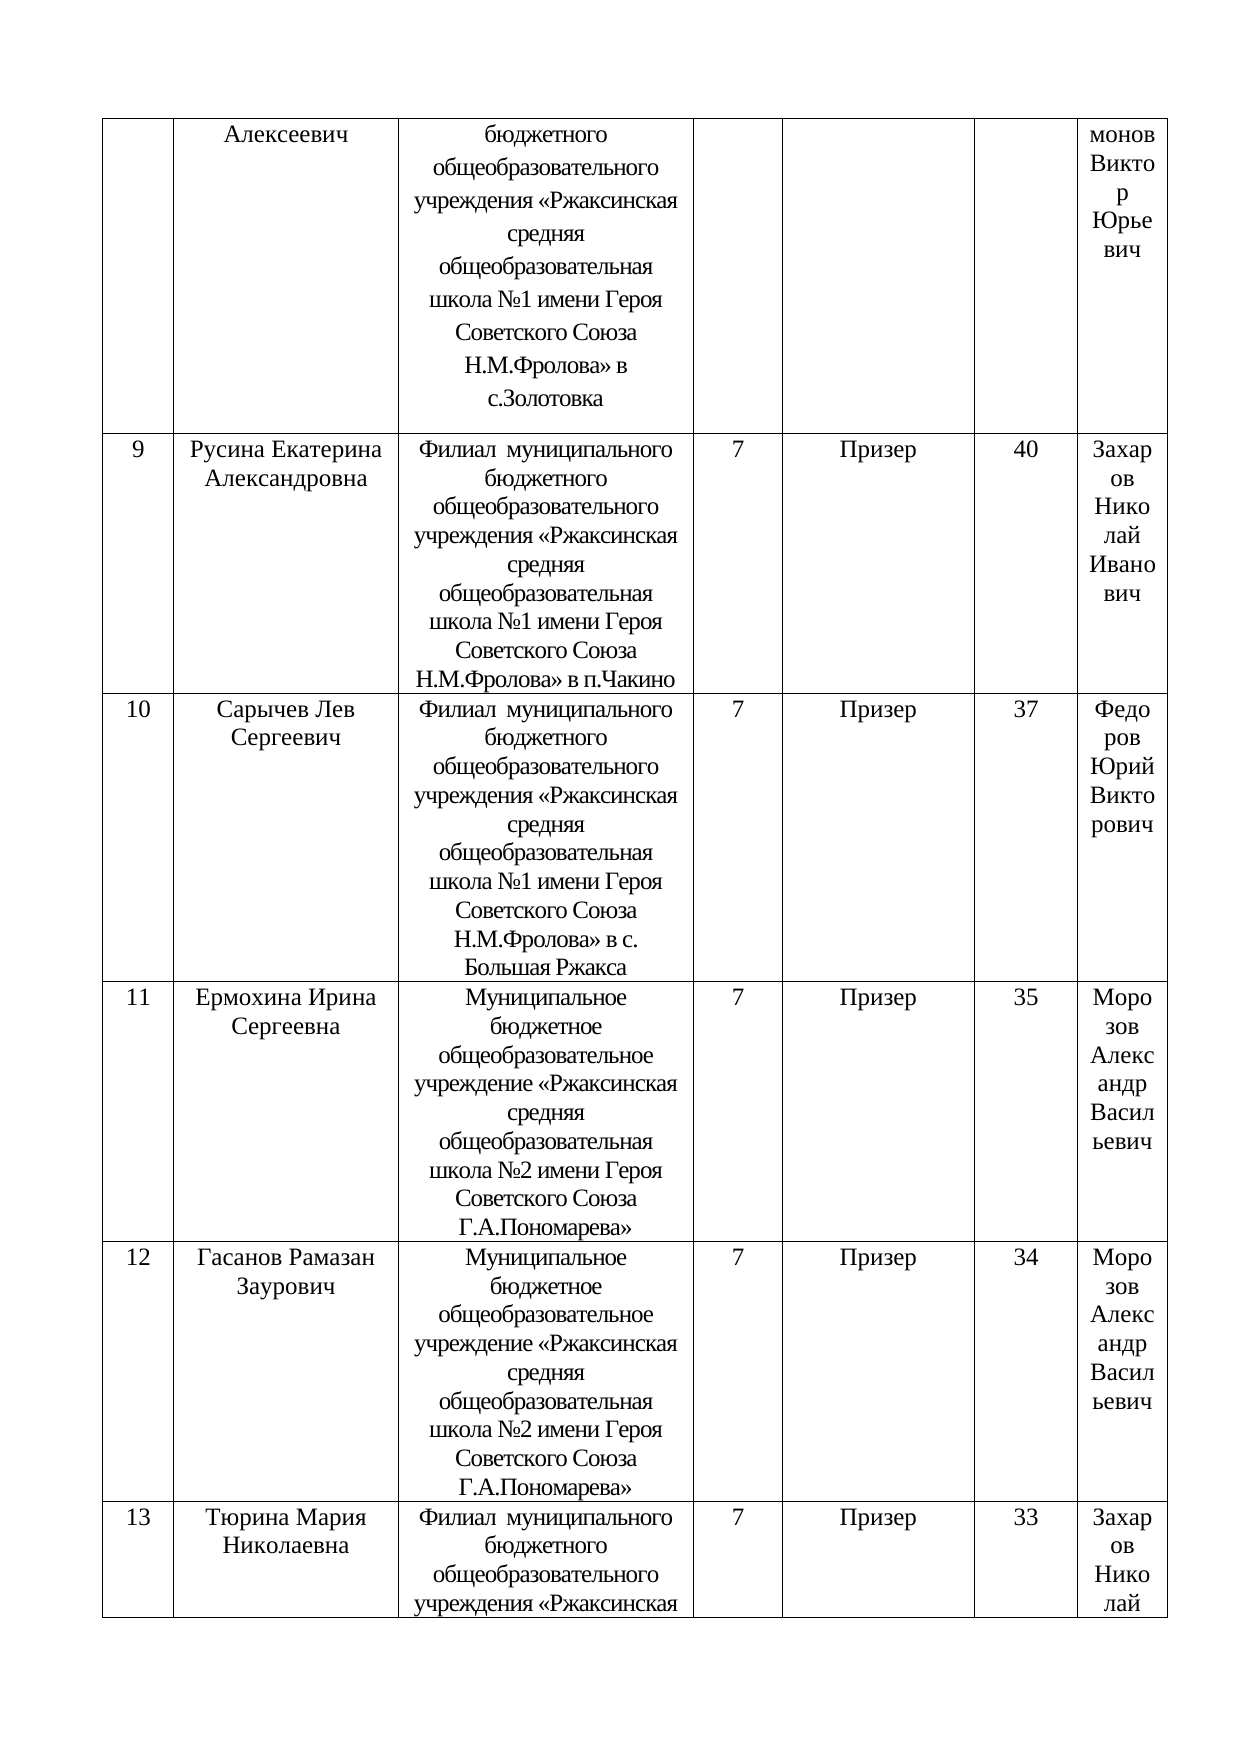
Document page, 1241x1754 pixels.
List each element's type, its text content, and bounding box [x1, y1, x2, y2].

table_cell 13 [103, 1502, 173, 1617]
table_cell 37 [975, 694, 1077, 981]
table_cell 9 [103, 434, 173, 693]
table_cell 7 [694, 1502, 782, 1617]
table_cell 7 [694, 1242, 782, 1501]
table_cell 34 [975, 1242, 1077, 1501]
table_cell [694, 119, 782, 433]
table_cell 7 [694, 982, 782, 1241]
table_cell Филиал муниципального бюджетного общеобразовательного учреждения «Ржаксинская [399, 1502, 693, 1617]
table_cell Захаров Николай Иванович [1078, 434, 1167, 693]
table_cell Призер [783, 982, 974, 1241]
table_cell Сарычев Лев Сергеевич [174, 694, 398, 981]
table_cell Морозов Александр Васильевич [1078, 982, 1167, 1241]
table_cell Морозов Александр Васильевич [1078, 1242, 1167, 1501]
table_cell 33 [975, 1502, 1077, 1617]
table_cell Федоров Юрий Викторович [1078, 694, 1167, 981]
table_cell Русина Екатерина Александровна [174, 434, 398, 693]
table_cell бюджетного общеобразовательного учреждения «Ржаксинская средняя общеобразовательная школа №1 имени Героя Советского Союза Н.М.Фролова» в с.Золотовка [399, 119, 693, 433]
table_cell Филиал муниципального бюджетного общеобразовательного учреждения «Ржаксинская средняя общеобразовательная школа №1 имени Героя Советского Союза Н.М.Фролова» в с. Большая Ржакса [399, 694, 693, 981]
table_cell Гасанов Рамазан Заурович [174, 1242, 398, 1501]
table_cell Призер [783, 1502, 974, 1617]
table_cell Муниципальное бюджетное общеобразовательное учреждение «Ржаксинская средняя общеобразовательная школа №2 имени Героя Советского Союза Г.А.Пономарева» [399, 1242, 693, 1501]
table_cell [975, 119, 1077, 433]
table_cell 7 [694, 434, 782, 693]
table_cell Захаров Николай [1078, 1502, 1167, 1617]
table_cell Муниципальное бюджетное общеобразовательное учреждение «Ржаксинская средняя общеобразовательная школа №2 имени Героя Советского Союза Г.А.Пономарева» [399, 982, 693, 1241]
table_cell монов Виктор Юрьевич [1078, 119, 1167, 433]
table_cell Ермохина Ирина Сергеевна [174, 982, 398, 1241]
table_cell Призер [783, 694, 974, 981]
table_cell 40 [975, 434, 1077, 693]
table_cell Тюрина Мария Николаевна [174, 1502, 398, 1617]
table_cell Филиал муниципального бюджетного общеобразовательного учреждения «Ржаксинская средняя общеобразовательная школа №1 имени Героя Советского Союза Н.М.Фролова» в п.Чакино [399, 434, 693, 693]
table_cell Призер [783, 434, 974, 693]
table_cell 11 [103, 982, 173, 1241]
table_cell [103, 119, 173, 433]
table_cell 7 [694, 694, 782, 981]
table_cell Призер [783, 1242, 974, 1501]
table_cell 35 [975, 982, 1077, 1241]
table_cell 12 [103, 1242, 173, 1501]
table_cell [783, 119, 974, 433]
table_cell 10 [103, 694, 173, 981]
table_cell Алексеевич [174, 119, 398, 433]
